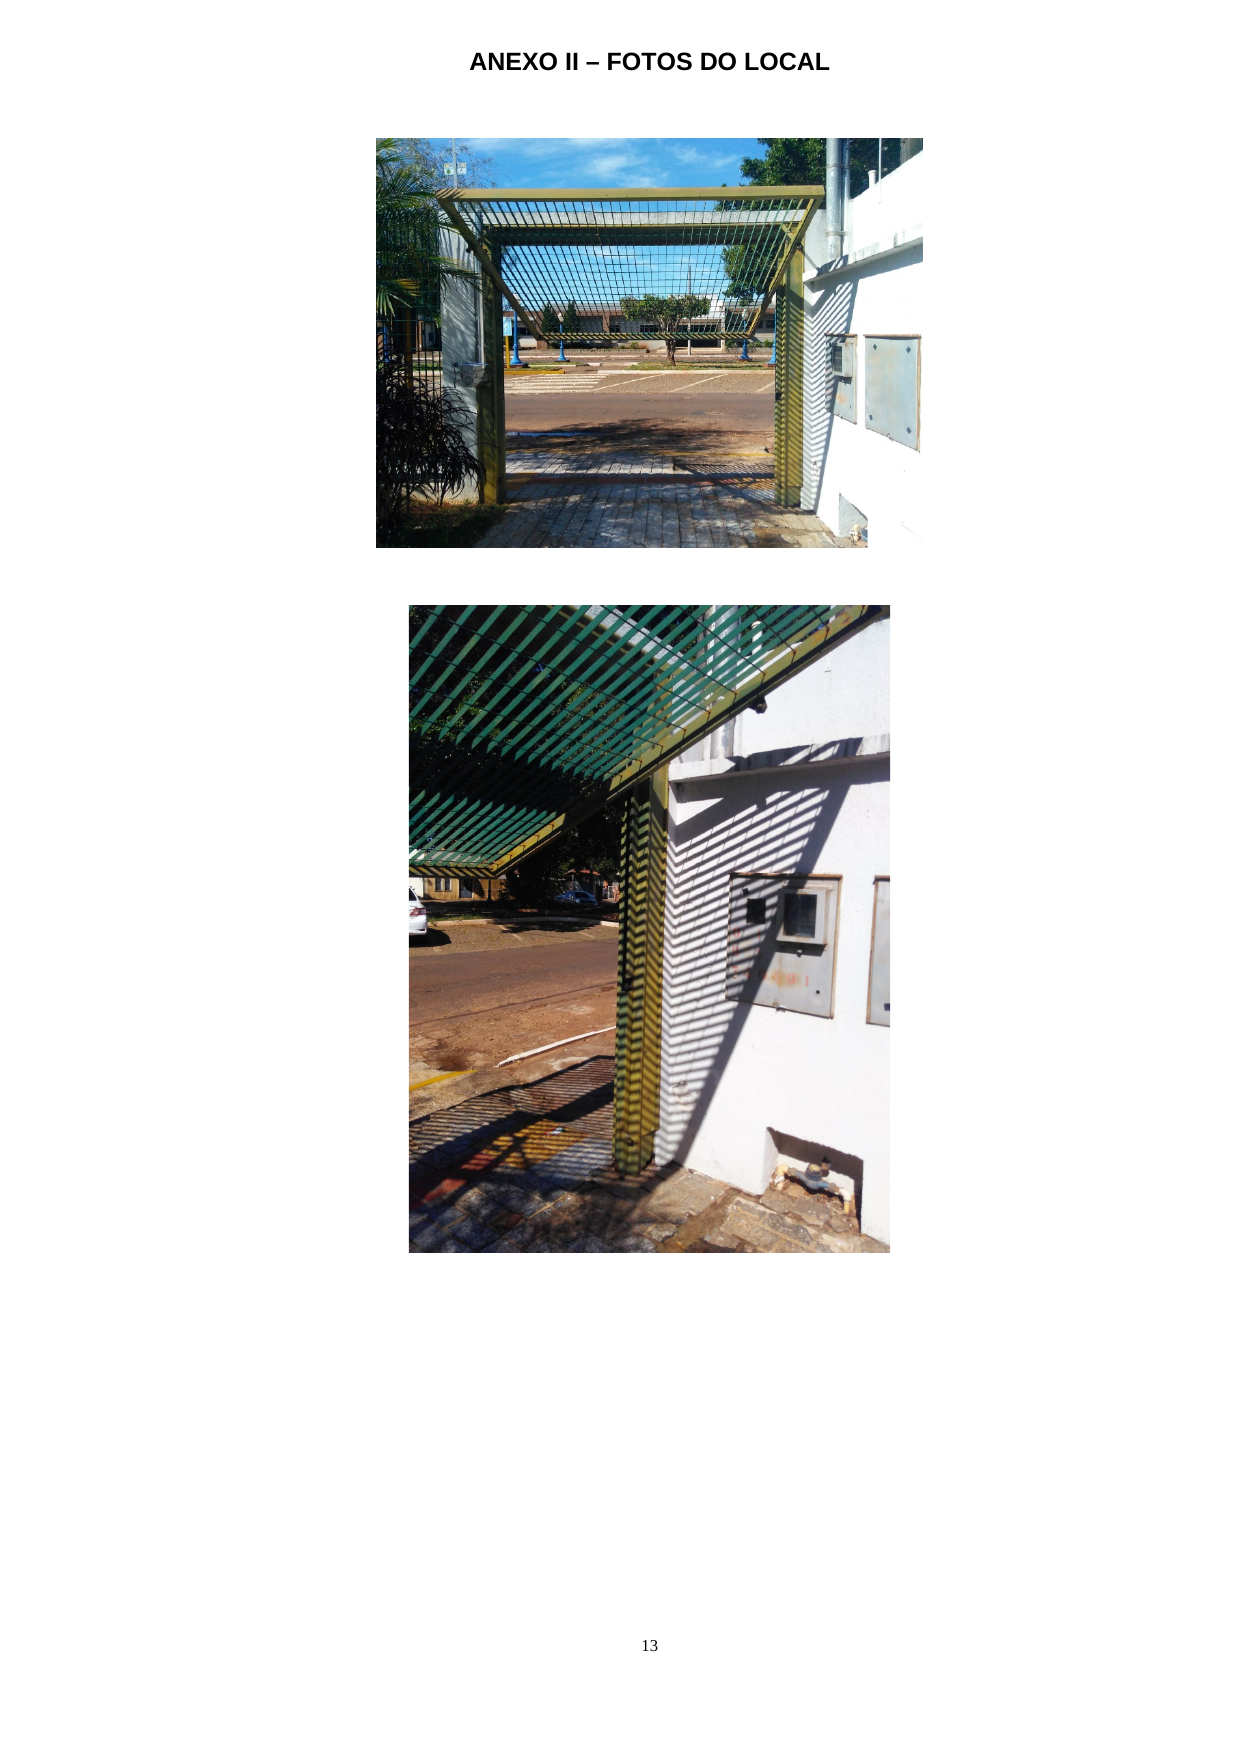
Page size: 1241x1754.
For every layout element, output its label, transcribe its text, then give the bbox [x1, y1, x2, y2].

text ANEXO II – FOTOS DO LOCAL [177, 47, 1122, 76]
